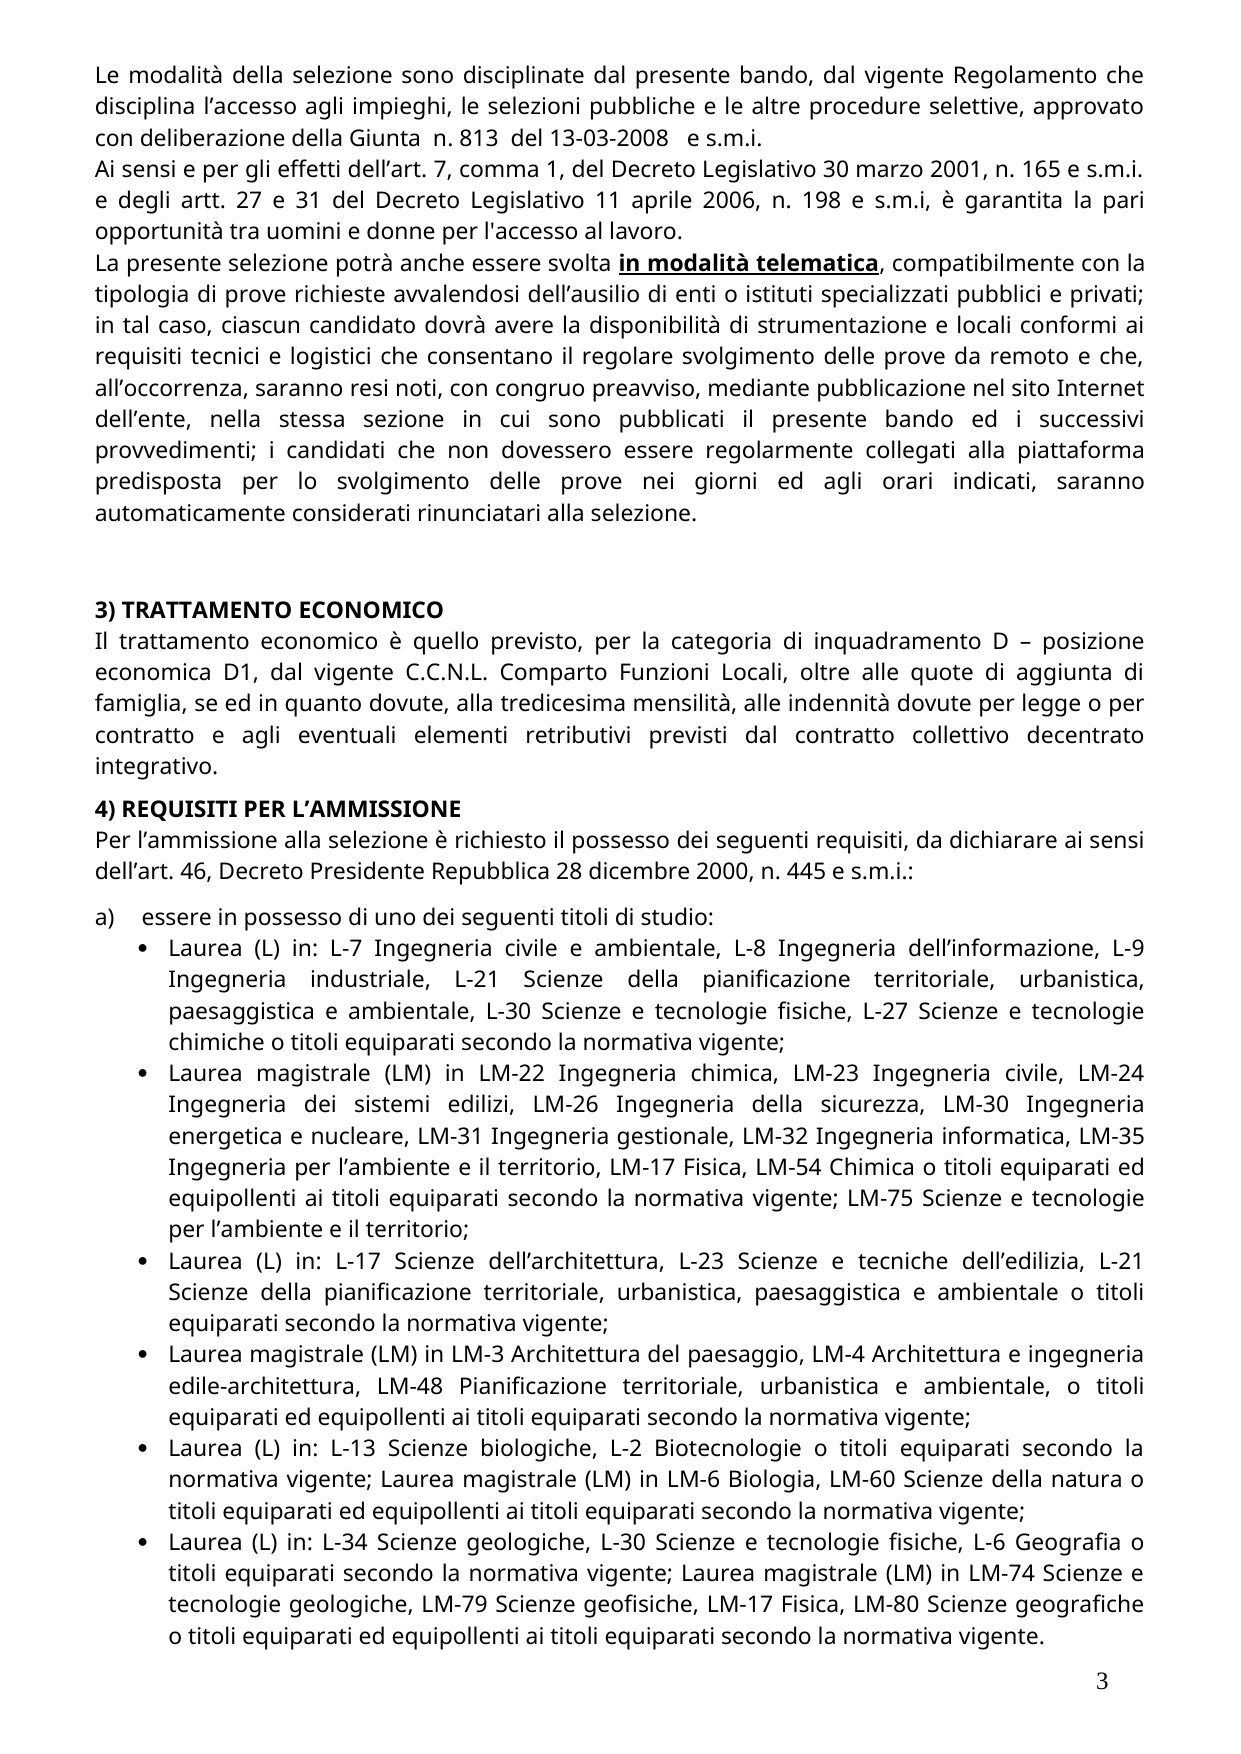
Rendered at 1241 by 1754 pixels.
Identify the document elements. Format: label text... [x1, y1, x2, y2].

text Per l’ammissione alla selezione è richiesto il possesso dei seguenti requisiti, da dichiarare ai sensi dell’art. 46, Decreto Presidente Repubblica 28 dicembre 2000, n. 445 e s.m.i.: [94, 824, 1146, 886]
list Laurea (L) in: L-17 Scienze dell’architettura, L-23 Scienze e tecniche dell’edilizia, L-21 Scienze della pianificazione territoriale, urbanistica, paesaggistica e ambientale o titoli equiparati secondo la normativa vigente; [139, 1244, 1146, 1338]
list Laurea (L) in: L-34 Scienze geologiche, L-30 Scienze e tecnologie fisiche, L-6 Geografia o titoli equiparati secondo la normativa vigente; Laurea magistrale (LM) in LM-74 Scienze e tecnologie geologiche, LM-79 Scienze geofisiche, LM-17 Fisica, LM-80 Scienze geografiche o titoli equiparati ed equipollenti ai titoli equiparati secondo la normativa vigente. [139, 1526, 1146, 1651]
list Laurea magistrale (LM) in LM-22 Ingegneria chimica, LM-23 Ingegneria civile, LM-24 Ingegneria dei sistemi edilizi, LM-26 Ingegneria della sicurezza, LM-30 Ingegneria energetica e nucleare, LM-31 Ingegneria gestionale, LM-32 Ingegneria informatica, LM-35 Ingegneria per l’ambiente e il territorio, LM-17 Fisica, LM-54 Chimica o titoli equiparati ed equipollenti ai titoli equiparati secondo la normativa vigente; LM-75 Scienze e tecnologie per l’ambiente e il territorio; [139, 1057, 1146, 1244]
text Ai sensi e per gli effetti dell’art. 7, comma 1, del Decreto Legislativo 30 marzo 2001, n. 165 e s.m.i. e degli artt. 27 e 31 del Decreto Legislativo 11 aprile 2006, n. 198 e s.m.i, è garantita la pari opportunità tra uomini e donne per l'accesso al lavoro. [94, 153, 1146, 247]
text La presente selezione potrà anche essere svolta in modalità telematica, compatibilmente con la tipologia di prove richieste avvalendosi dell’ausilio di enti o istituti specializzati pubblici e privati; in tal caso, ciascun candidato dovrà avere la disponibilità di strumentazione e locali conformi ai requisiti tecnici e logistici che consentano il regolare svolgimento delle prove da remoto e che, all’occorrenza, saranno resi noti, con congruo preavviso, mediante pubblicazione nel sito Internet dell’ente, nella stessa sezione in cui sono pubblicati il presente bando ed i successivi provvedimenti; i candidati che non dovessero essere regolarmente collegati alla piattaforma predisposta per lo svolgimento delle prove nei giorni ed agli orari indicati, saranno automaticamente considerati rinunciatari alla selezione. [94, 247, 1146, 528]
list Laurea magistrale (LM) in LM-3 Architettura del paesaggio, LM-4 Architettura e ingegneria edile-architettura, LM-48 Pianificazione territoriale, urbanistica e ambientale, o titoli equiparati ed equipollenti ai titoli equiparati secondo la normativa vigente; [139, 1338, 1146, 1432]
list Laurea (L) in: L-13 Scienze biologiche, L-2 Biotecnologie o titoli equiparati secondo la normativa vigente; Laurea magistrale (LM) in LM-6 Biologia, LM-60 Scienze della natura o titoli equiparati ed equipollenti ai titoli equiparati secondo la normativa vigente; [139, 1432, 1146, 1526]
text Le modalità della selezione sono disciplinate dal presente bando, dal vigente Regolamento che disciplina l’accesso agli impieghi, le selezioni pubbliche e le altre procedure selettive, approvato con deliberazione della Giunta n. 813 del 13-03-2008 e s.m.i. [94, 59, 1146, 153]
list Laurea (L) in: L-7 Ingegneria civile e ambientale, L-8 Ingegneria dell’informazione, L-9 Ingegneria industriale, L-21 Scienze della pianificazione territoriale, urbanistica, paesaggistica e ambientale, L-30 Scienze e tecnologie fisiche, L-27 Scienze e tecnologie chimiche o titoli equiparati secondo la normativa vigente; [139, 932, 1146, 1057]
list essere in possesso di uno dei seguenti titoli di studio: [94, 901, 1146, 932]
text 4) REQUISITI PER L’AMMISSIONE [94, 792, 1146, 824]
text Il trattamento economico è quello previsto, per la categoria di inquadramento D – posizione economica D1, dal vigente C.C.N.L. Comparto Funzioni Locali, oltre alle quote di aggiunta di famiglia, se ed in quanto dovute, alla tredicesima mensilità, alle indennità dovute per legge o per contratto e agli eventuali elementi retributivi previsti dal contratto collettivo decentrato integrativo. [94, 625, 1146, 781]
text 3) TRATTAMENTO ECONOMICO [94, 594, 1146, 625]
